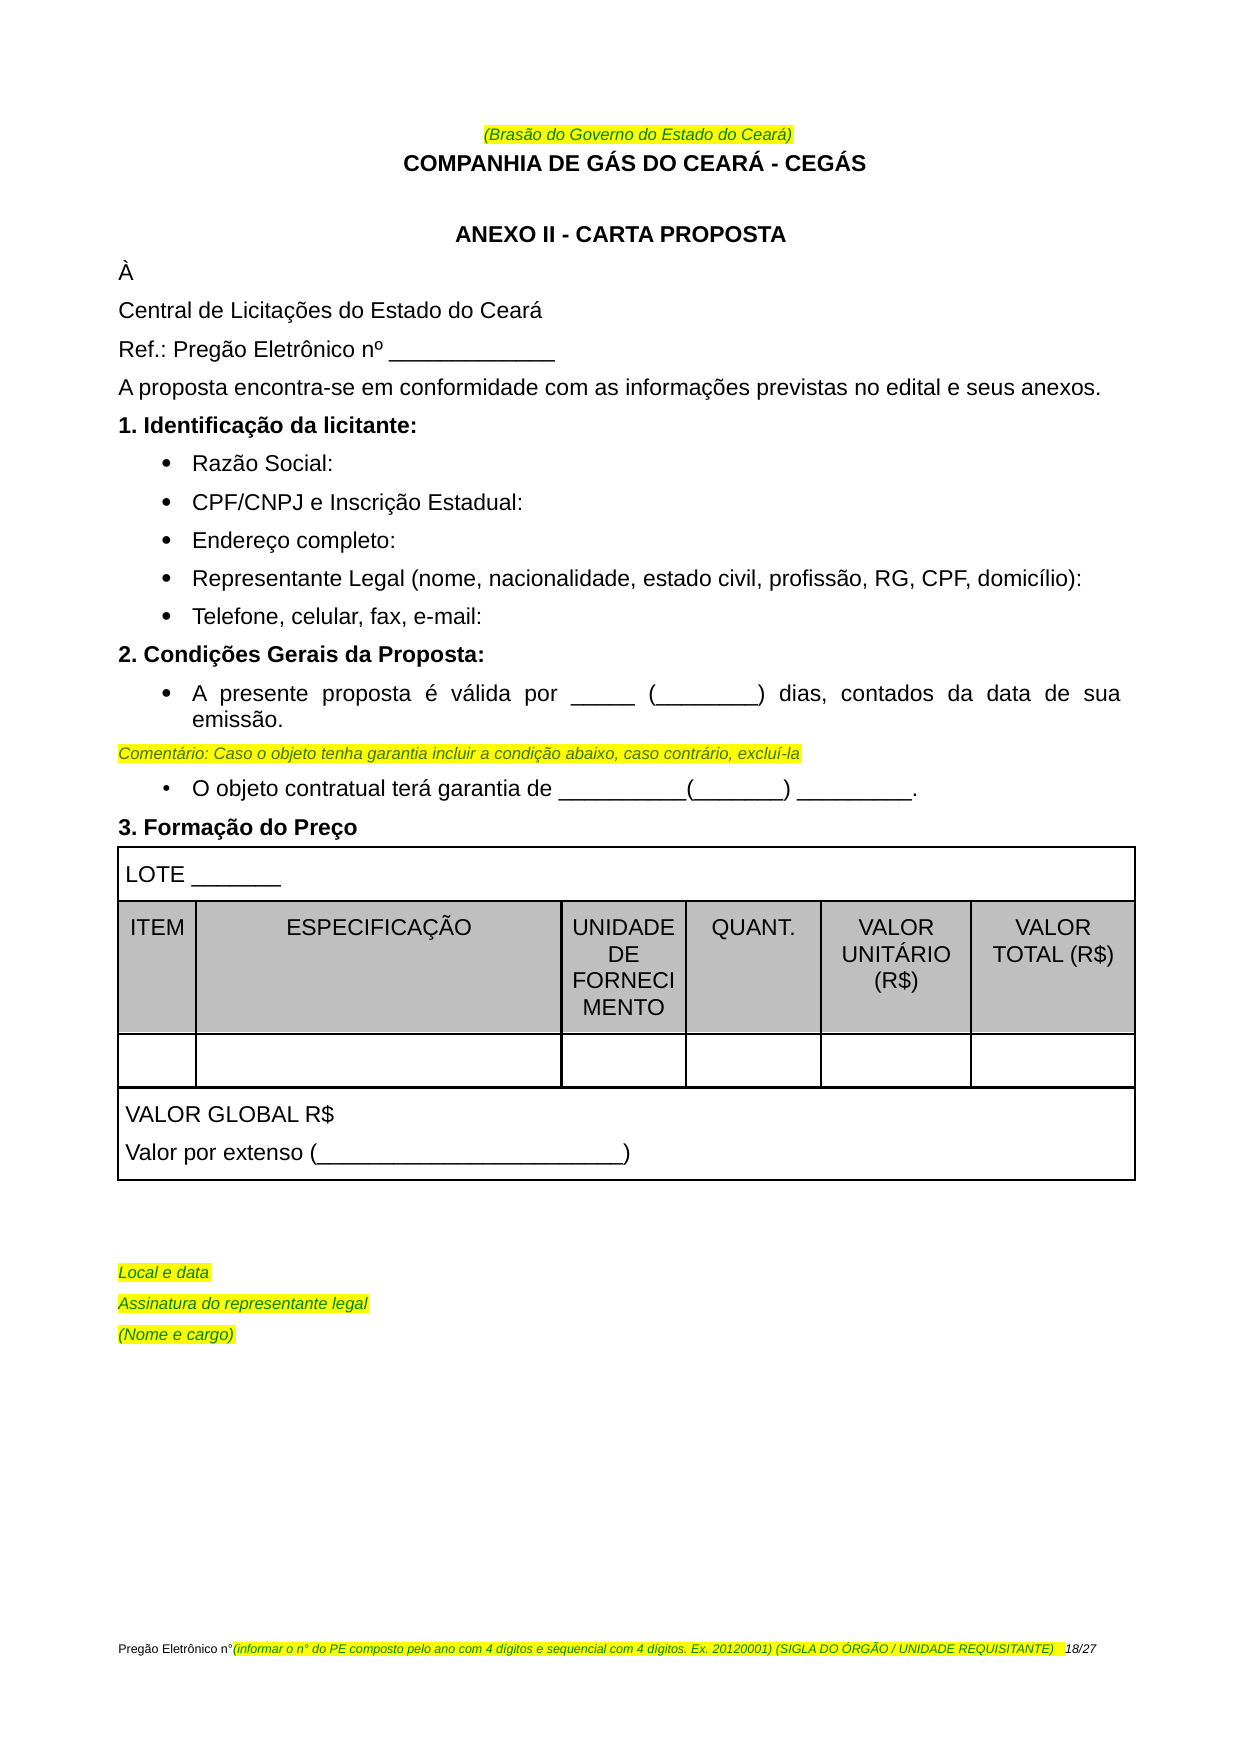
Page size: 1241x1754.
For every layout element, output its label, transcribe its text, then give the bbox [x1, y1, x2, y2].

list Telefone, celular, fax, e-mail: [162, 603, 1122, 629]
table_cell [197, 1035, 560, 1086]
list Endereço completo: [162, 527, 1122, 553]
table_cell [822, 1035, 970, 1086]
table_cell ESPECIFICAÇÃO [197, 902, 560, 1032]
table_cell [972, 1035, 1134, 1086]
table_header LOTE _______ [119, 848, 1134, 899]
table_cell [563, 1035, 685, 1086]
text A proposta encontra-se em conformidade com as informações previstas no edital e seus anexos. [118, 374, 1121, 400]
table_cell ITEM [119, 902, 195, 1032]
text 2. Condições Gerais da Proposta: [118, 641, 1122, 668]
table_cell VALOR TOTAL (R$) [972, 902, 1134, 1032]
text Central de Licitações do Estado do Ceará [118, 297, 1078, 324]
text 3. Formação do Preço [118, 813, 1122, 840]
list Representante Legal (nome, nacionalidade, estado civil, profissão, RG, CPF, domicílio): [162, 565, 1122, 591]
text Assinatura do representante legal [118, 1294, 1122, 1313]
table_cell [119, 1035, 195, 1086]
list Razão Social: [162, 450, 1122, 477]
text Comentário: Caso o objeto tenha garantia incluir a condição abaixo, caso contrário, excluí-la [118, 744, 1122, 763]
list CPF/CNPJ e Inscrição Estadual: [162, 488, 1122, 515]
list O objeto contratual terá garantia de __________(_______) _________. [162, 775, 1122, 802]
table_cell QUANT. [687, 902, 820, 1032]
list A presente proposta é válida por _____ (________) dias, contados da data de sua emissão. [162, 679, 1122, 732]
table_cell UNIDADE DE FORNECIMENTO [563, 902, 685, 1032]
text (Nome e cargo) [118, 1325, 1122, 1344]
text Local e data [118, 1263, 1122, 1282]
text À [118, 259, 1078, 285]
text 1. Identificação da licitante: [118, 412, 1122, 438]
table_cell [687, 1035, 820, 1086]
text Ref.: Pregão Eletrônico nº _____________ [118, 336, 1078, 362]
table_cell VALOR GLOBAL R$ Valor por extenso (________________________) [119, 1089, 1134, 1178]
table_cell VALOR UNITÁRIO (R$) [822, 902, 970, 1032]
text ANEXO II - CARTA PROPOSTA [119, 221, 1122, 247]
